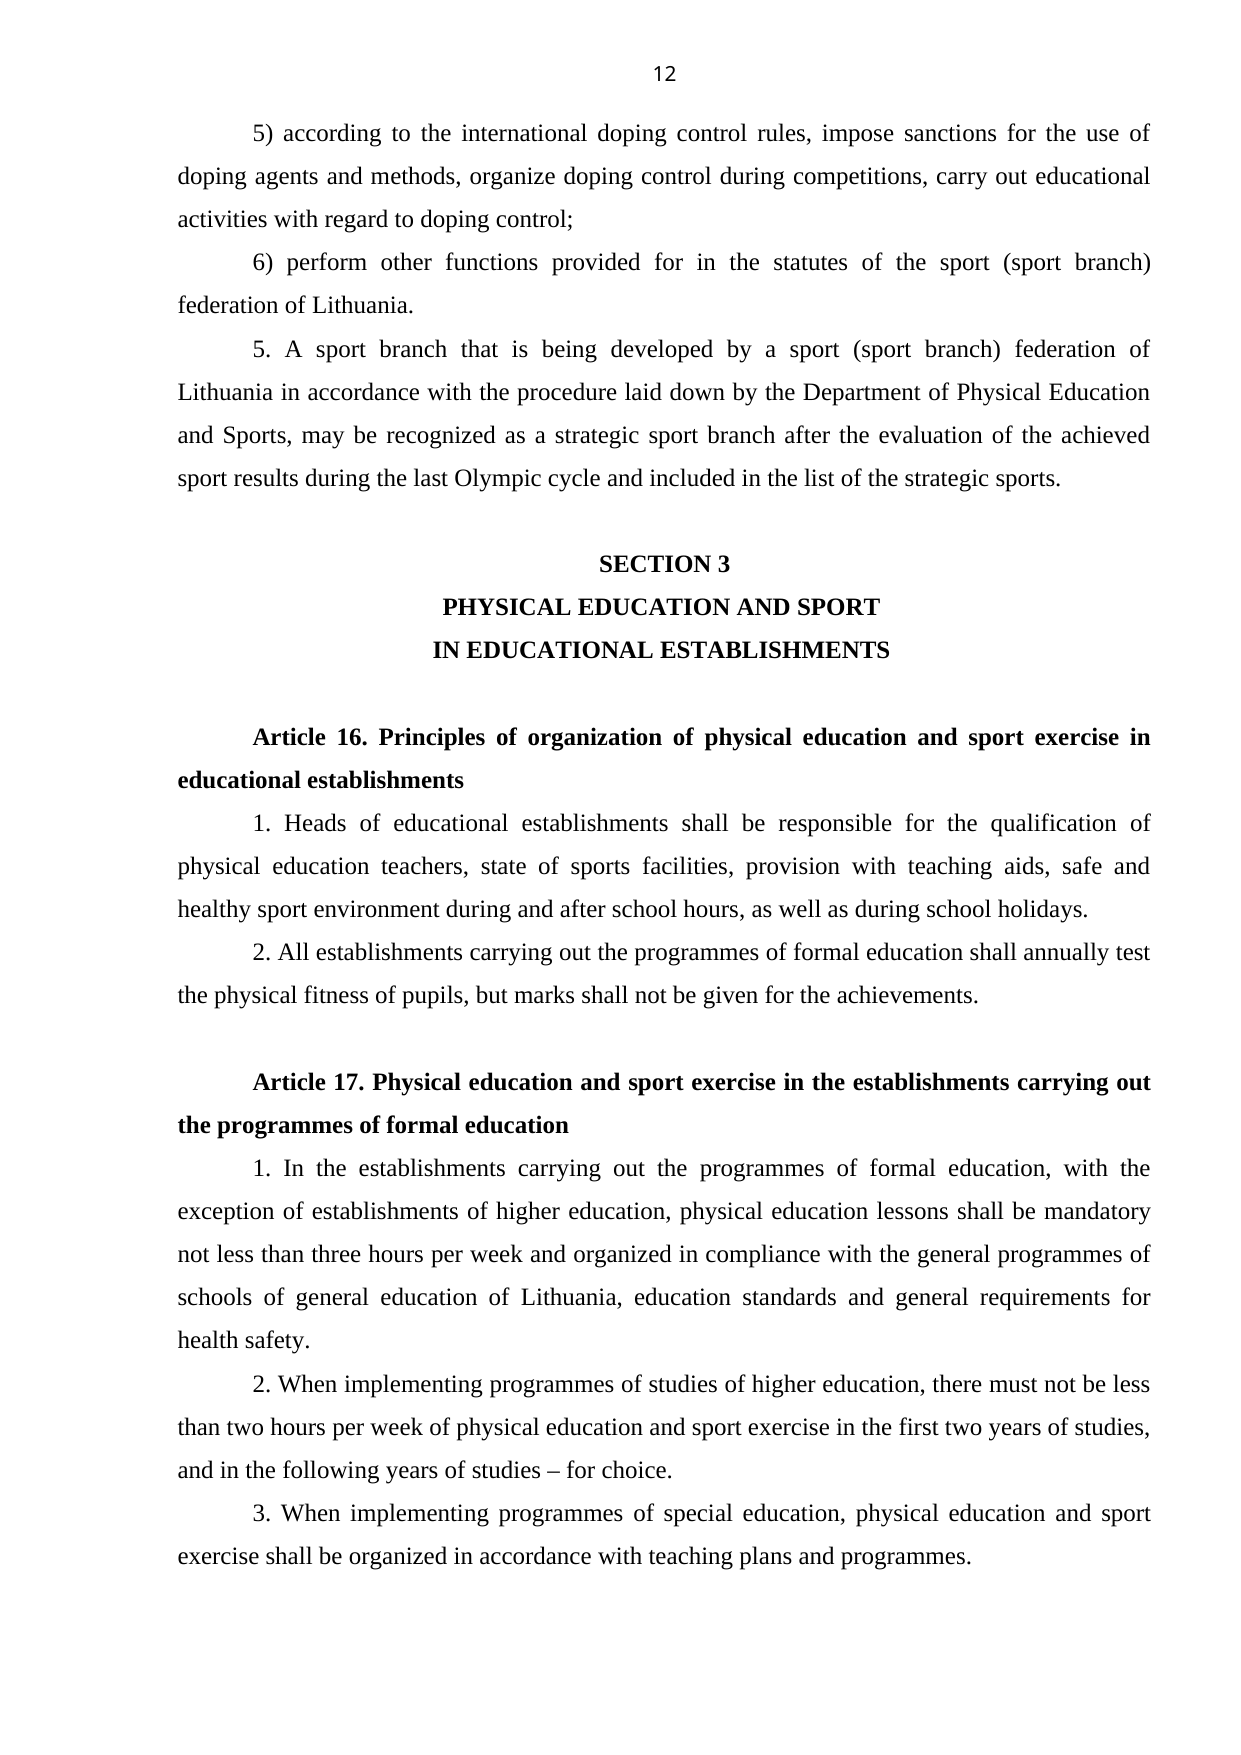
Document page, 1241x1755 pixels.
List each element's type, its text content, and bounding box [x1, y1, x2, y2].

text 1. In the establishments carrying out the programmes of formal education, with the exception of establishments of higher education, physical education lessons shall be mandatory not less than three hours per week and organized in compliance with the general programmes of schools of general education of Lithuania, education standards and general requirements for health safety. [177, 1153, 1152, 1354]
text IN EDUCATIONAL ESTABLISHMENTS [177, 636, 1152, 664]
text 3. When implementing programmes of special education, physical education and sport exercise shall be organized in accordance with teaching plans and programmes. [177, 1498, 1152, 1570]
text Article 16. Principles of organization of physical education and sport exercise in educational establishments [177, 722, 1152, 794]
text SECTION 3 [177, 549, 1152, 578]
text 1. Heads of educational establishments shall be responsible for the qualification of physical education teachers, state of sports facilities, provision with teaching aids, safe and healthy sport environment during and after school hours, as well as during school holidays. [177, 808, 1152, 923]
text 2. All establishments carrying out the programmes of formal education shall annually test the physical fitness of pupils, but marks shall not be given for the achievements. [177, 937, 1152, 1009]
text 5) according to the international doping control rules, impose sanctions for the use of doping agents and methods, organize doping control during competitions, carry out educational activities with regard to doping control; [177, 118, 1152, 233]
text 5. A sport branch that is being developed by a sport (sport branch) federation of Lithuania in accordance with the procedure laid down by the Department of Physical Education and Sports, may be recognized as a strategic sport branch after the evaluation of the achieved sport results during the last Olympic cycle and included in the list of the strategic sports. [177, 334, 1152, 492]
text 6) perform other functions provided for in the statutes of the sport (sport branch) federation of Lithuania. [177, 247, 1152, 319]
text Physical education AND SPORT [177, 592, 1152, 621]
text Article 17. Physical education and sport exercise in the establishments carrying out the programmes of formal education [177, 1067, 1152, 1139]
text 2. When implementing programmes of studies of higher education, there must not be less than two hours per week of physical education and sport exercise in the first two years of studies, and in the following years of studies – for choice. [177, 1369, 1152, 1484]
